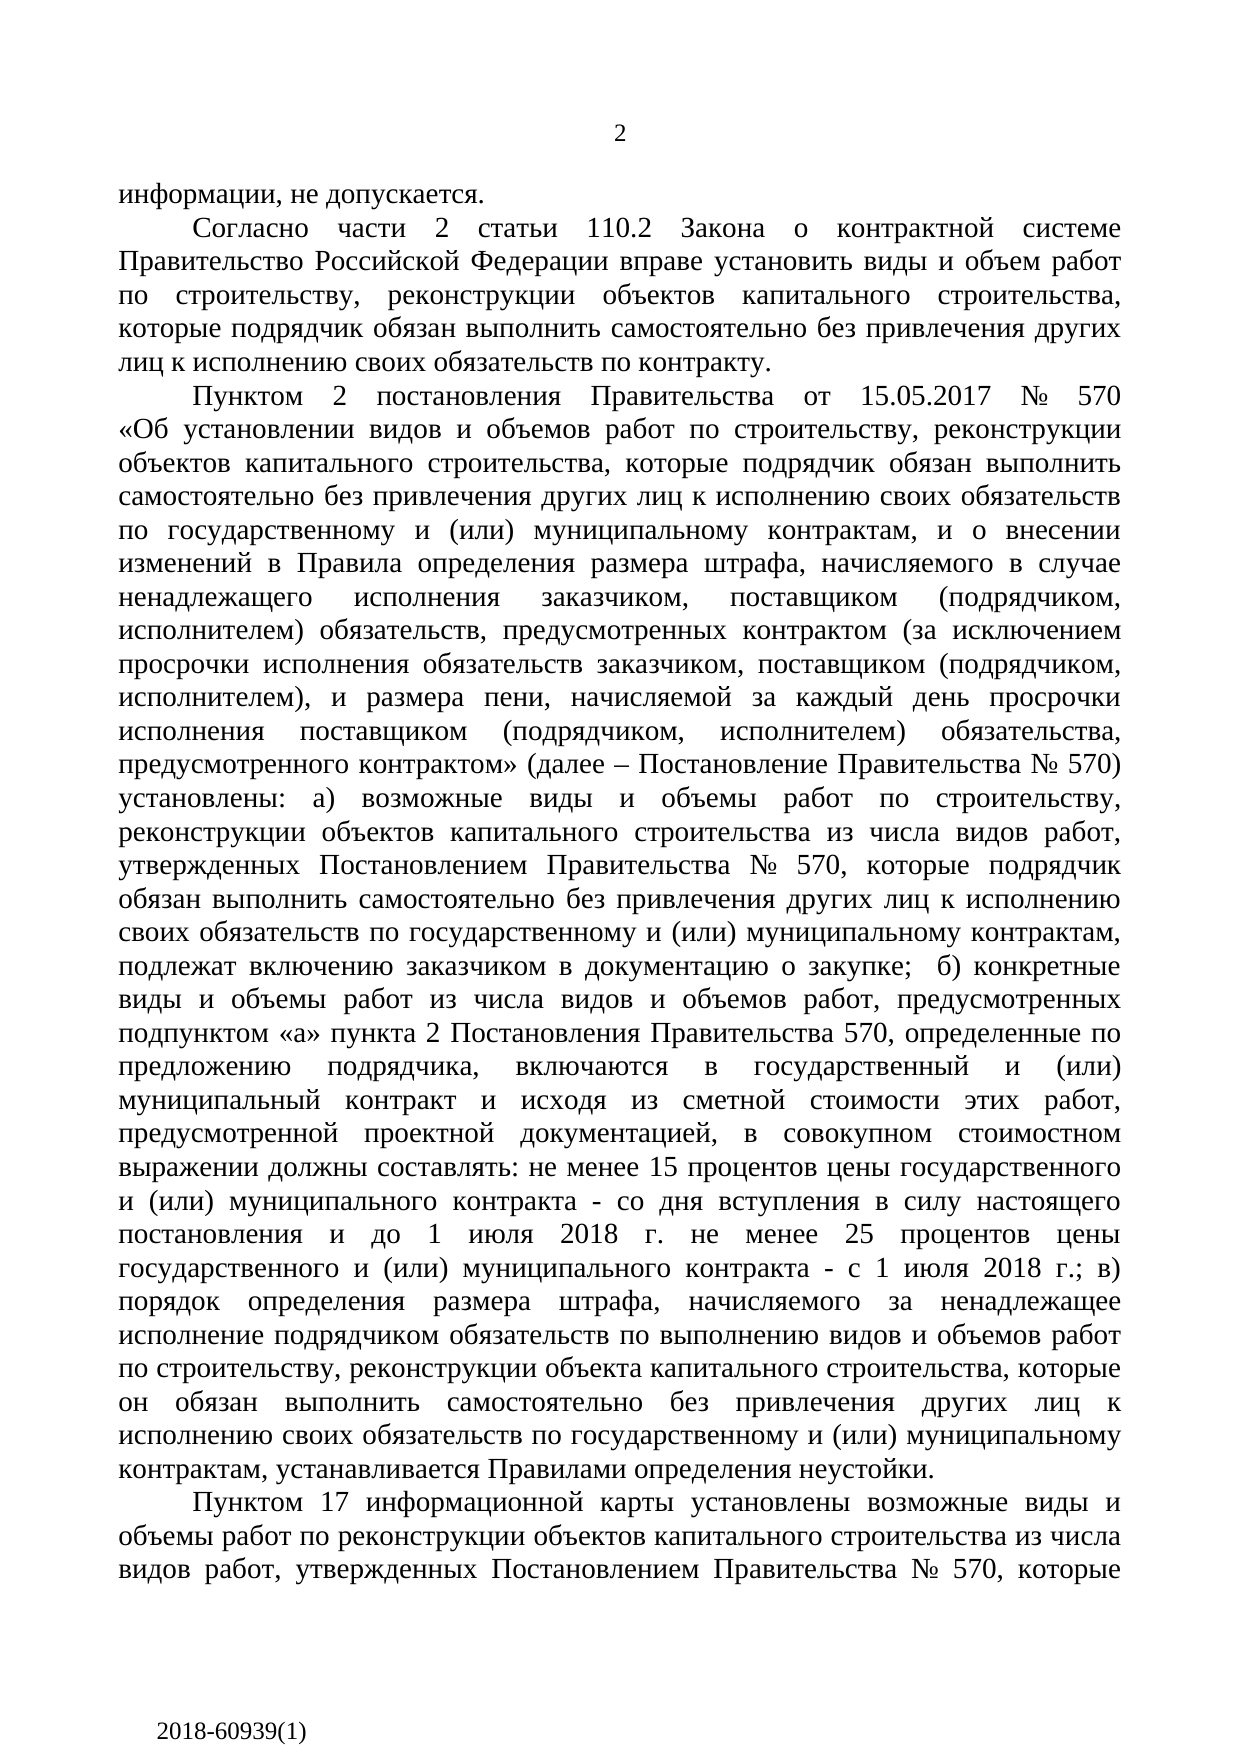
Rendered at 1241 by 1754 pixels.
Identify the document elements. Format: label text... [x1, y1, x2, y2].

text Согласно части 2 статьи 110.2 Закона о контрактной системе Правительство Российской Федерации вправе установить виды и объем работ по строительству, реконструкции объектов капитального строительства, которые подрядчик обязан выполнить самостоятельно без привлечения других лиц к исполнению своих обязательств по контракту. [118, 210, 1122, 378]
text информации, не допускается. [118, 176, 1122, 210]
text Пунктом 2 постановления Правительства от 15.05.2017 № 570 «Об установлении видов и объемов работ по строительству, реконструкции объектов капитального строительства, которые подрядчик обязан выполнить самостоятельно без привлечения других лиц к исполнению своих обязательств по государственному и (или) муниципальному контрактам, и о внесении изменений в Правила определения размера штрафа, начисляемого в случае ненадлежащего исполнения заказчиком, поставщиком (подрядчиком, исполнителем) обязательств, предусмотренных контрактом (за исключением просрочки исполнения обязательств заказчиком, поставщиком (подрядчиком, исполнителем), и размера пени, начисляемой за каждый день просрочки исполнения поставщиком (подрядчиком, исполнителем) обязательства, предусмотренного контрактом» (далее – Постановление Правительства № 570) установлены: а) возможные виды и объемы работ по строительству, реконструкции объектов капитального строительства из числа видов работ, утвержденных Постановлением Правительства № 570, которые подрядчик обязан выполнить самостоятельно без привлечения других лиц к исполнению своих обязательств по государственному и (или) муниципальному контрактам, подлежат включению заказчиком в документацию о закупке; б) конкретные виды и объемы работ из числа видов и объемов работ, предусмотренных подпунктом «а» пункта 2 Постановления Правительства 570, определенные по предложению подрядчика, включаются в государственный и (или) муниципальный контракт и исходя из сметной стоимости этих работ, предусмотренной проектной документацией, в совокупном стоимостном выражении должны составлять: не менее 15 процентов цены государственного и (или) муниципального контракта - со дня вступления в силу настоящего постановления и до 1 июля 2018 г. не менее 25 процентов цены государственного и (или) муниципального контракта - с 1 июля 2018 г.; в) порядок определения размера штрафа, начисляемого за ненадлежащее исполнение подрядчиком обязательств по выполнению видов и объемов работ по строительству, реконструкции объекта капитального строительства, которые он обязан выполнить самостоятельно без привлечения других лиц к исполнению своих обязательств по государственному и (или) муниципальному контрактам, устанавливается Правилами определения неустойки. [118, 378, 1122, 1484]
text Пунктом 17 информационной карты установлены возможные виды и объемы работ по реконструкции объектов капитального строительства из числа видов работ, утвержденных Постановлением Правительства № 570, которые [118, 1484, 1122, 1585]
